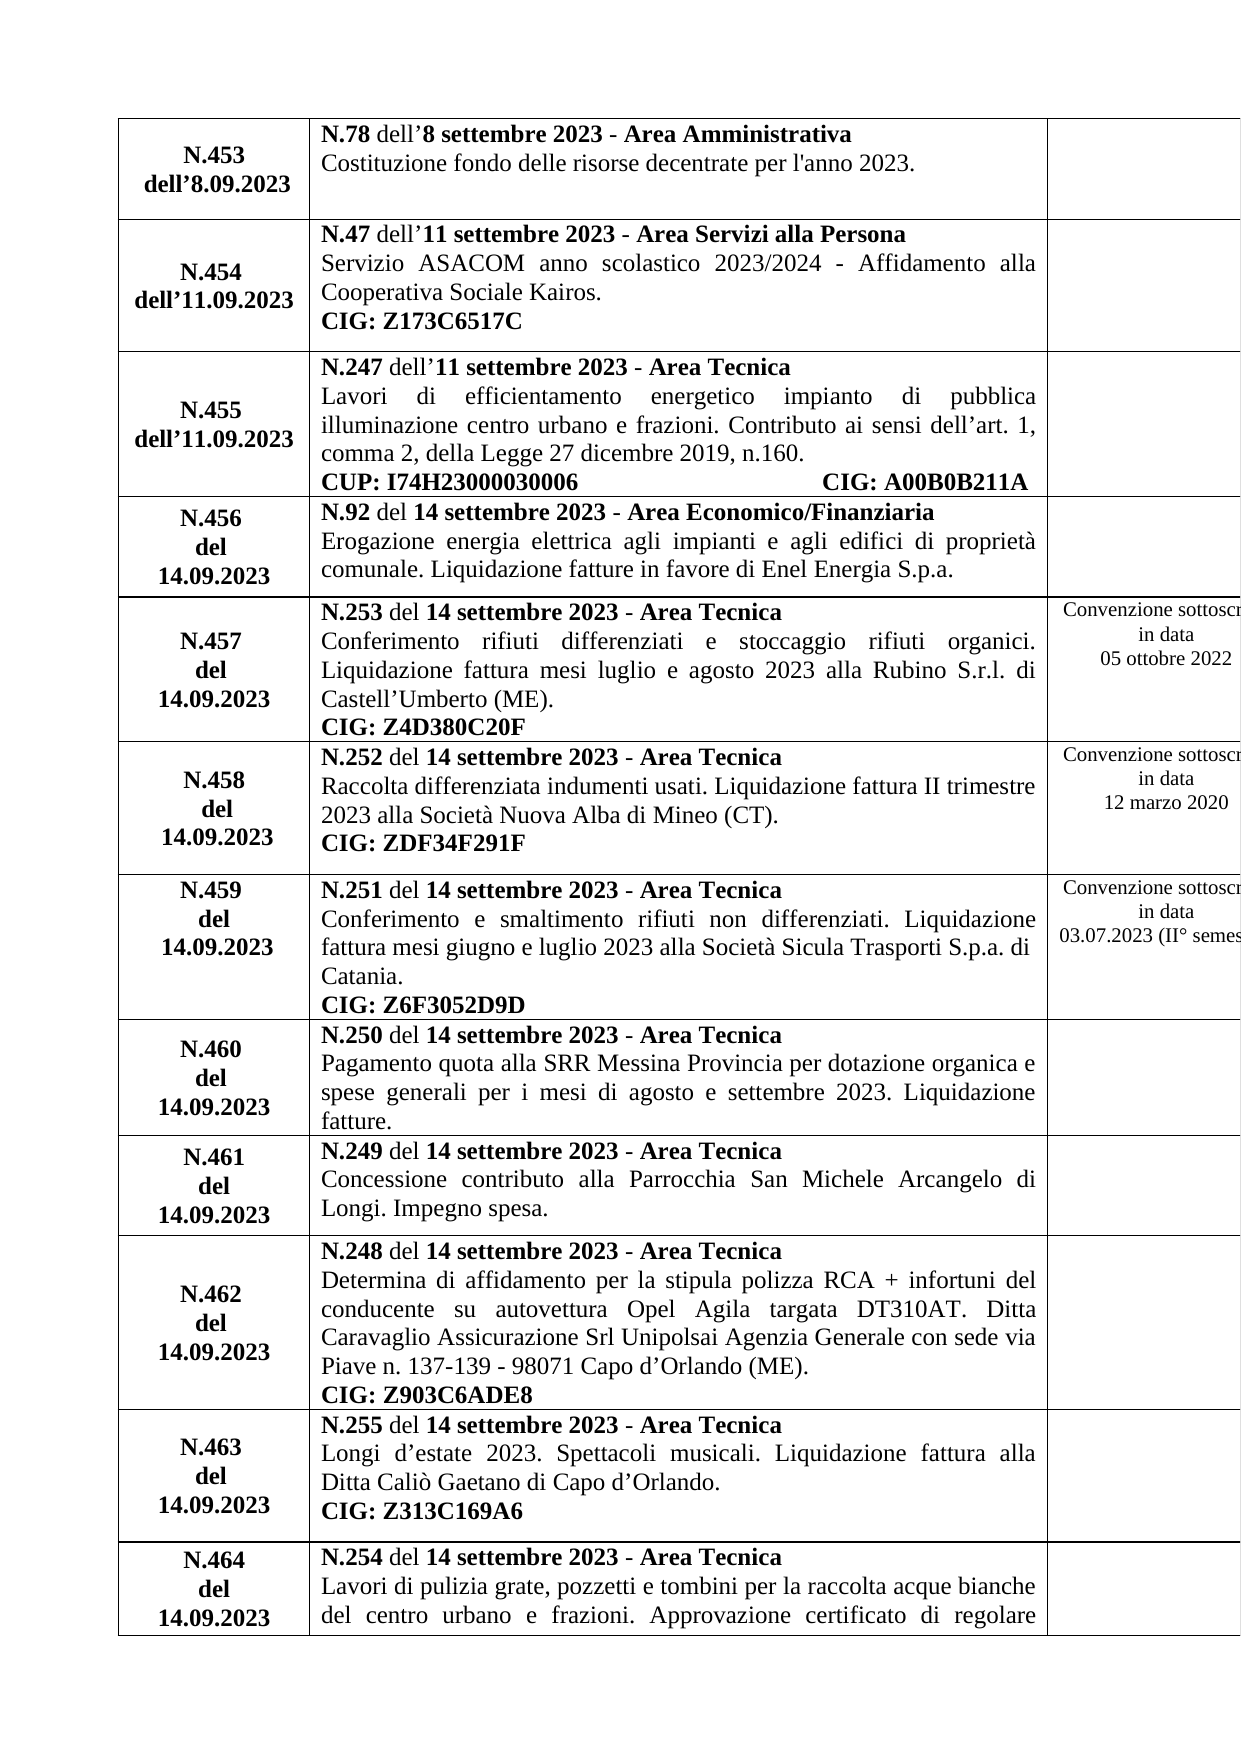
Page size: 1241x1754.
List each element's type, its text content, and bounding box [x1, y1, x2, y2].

table_cell N.250 del 14 settembre 2023 - Area Tecnica Pagamento quota alla SRR Messina Provincia per dotazione organica e spese generali per i mesi di agosto e settembre 2023. Liquidazione fatture. [310, 1020, 1047, 1135]
table_cell N.78 dell’8 settembre 2023 - Area Amministrativa Costituzione fondo delle risorse decentrate per l'anno 2023. [310, 119, 1047, 218]
table_cell N.456 del 14.09.2023 [119, 497, 309, 596]
table_cell N.463 del 14.09.2023 [119, 1410, 309, 1541]
table_cell [1048, 119, 1240, 218]
table_cell N.462 del 14.09.2023 [119, 1236, 309, 1409]
table_cell [1048, 1136, 1240, 1235]
table_cell N.47 dell’11 settembre 2023 - Area Servizi alla Persona Servizio ASACOM anno scolastico 2023/2024 - Affidamento alla Cooperativa Sociale Kairos. CIG: Z173C6517C [310, 220, 1047, 351]
table_cell [1048, 1543, 1240, 1635]
table_cell N.455 dell’11.09.2023 [119, 352, 309, 496]
table_cell N.461 del 14.09.2023 [119, 1136, 309, 1235]
table_cell N.453 dell’8.09.2023 [119, 119, 309, 218]
table_cell [1048, 220, 1240, 351]
table_cell N.460 del 14.09.2023 [119, 1020, 309, 1135]
table_cell N.253 del 14 settembre 2023 - Area Tecnica Conferimento rifiuti differenziati e stoccaggio rifiuti organici. Liquidazione fattura mesi luglio e agosto 2023 alla Rubino S.r.l. di Castell’Umberto (ME). CIG: Z4D380C20F [310, 598, 1047, 741]
table_cell N.247 dell’11 settembre 2023 - Area Tecnica Lavori di efficientamento energetico impianto di pubblica illuminazione centro urbano e frazioni. Contributo ai sensi dell’art. 1, comma 2, della Legge 27 dicembre 2019, n.160. CUP: I74H23000030006 CIG: A00B0B211A [310, 352, 1047, 496]
table_cell Convenzione sottoscritta in data 12 marzo 2020 [1048, 742, 1240, 874]
table_cell Convenzione sottoscritta in data 03.07.2023 (II° semestre) [1048, 875, 1240, 1019]
table_cell N.249 del 14 settembre 2023 - Area Tecnica Concessione contributo alla Parrocchia San Michele Arcangelo di Longi. Impegno spesa. [310, 1136, 1047, 1235]
table_cell N.251 del 14 settembre 2023 - Area Tecnica Conferimento e smaltimento rifiuti non differenziati. Liquidazione fattura mesi giugno e luglio 2023 alla Società Sicula Trasporti S.p.a. di Catania. CIG: Z6F3052D9D [310, 875, 1047, 1019]
table_cell N.254 del 14 settembre 2023 - Area Tecnica Lavori di pulizia grate, pozzetti e tombini per la raccolta acque bianche del centro urbano e frazioni. Approvazione certificato di regolare [310, 1543, 1047, 1635]
table_cell [1048, 1236, 1240, 1409]
table_cell N.92 del 14 settembre 2023 - Area Economico/Finanziaria Erogazione energia elettrica agli impianti e agli edifici di proprietà comunale. Liquidazione fatture in favore di Enel Energia S.p.a. [310, 497, 1047, 596]
table_cell [1048, 497, 1240, 596]
table_cell [1048, 1020, 1240, 1135]
table_cell [1048, 1410, 1240, 1541]
table_cell N.248 del 14 settembre 2023 - Area Tecnica Determina di affidamento per la stipula polizza RCA + infortuni del conducente su autovettura Opel Agila targata DT310AT. Ditta Caravaglio Assicurazione Srl Unipolsai Agenzia Generale con sede via Piave n. 137-139 - 98071 Capo d’Orlando (ME). CIG: Z903C6ADE8 [310, 1236, 1047, 1409]
table_cell N.255 del 14 settembre 2023 - Area Tecnica Longi d’estate 2023. Spettacoli musicali. Liquidazione fattura alla Ditta Caliò Gaetano di Capo d’Orlando. CIG: Z313C169A6 [310, 1410, 1047, 1541]
table_cell N.454 dell’11.09.2023 [119, 220, 309, 351]
table_cell N.459 del 14.09.2023 [119, 875, 309, 1019]
table_cell N.458 del 14.09.2023 [119, 742, 309, 874]
table_cell Convenzione sottoscritta in data 05 ottobre 2022 [1048, 598, 1240, 741]
table_cell N.464 del 14.09.2023 [119, 1543, 309, 1635]
table_cell [1048, 352, 1240, 496]
table_cell N.252 del 14 settembre 2023 - Area Tecnica Raccolta differenziata indumenti usati. Liquidazione fattura II trimestre 2023 alla Società Nuova Alba di Mineo (CT). CIG: ZDF34F291F [310, 742, 1047, 874]
table_cell N.457 del 14.09.2023 [119, 598, 309, 741]
